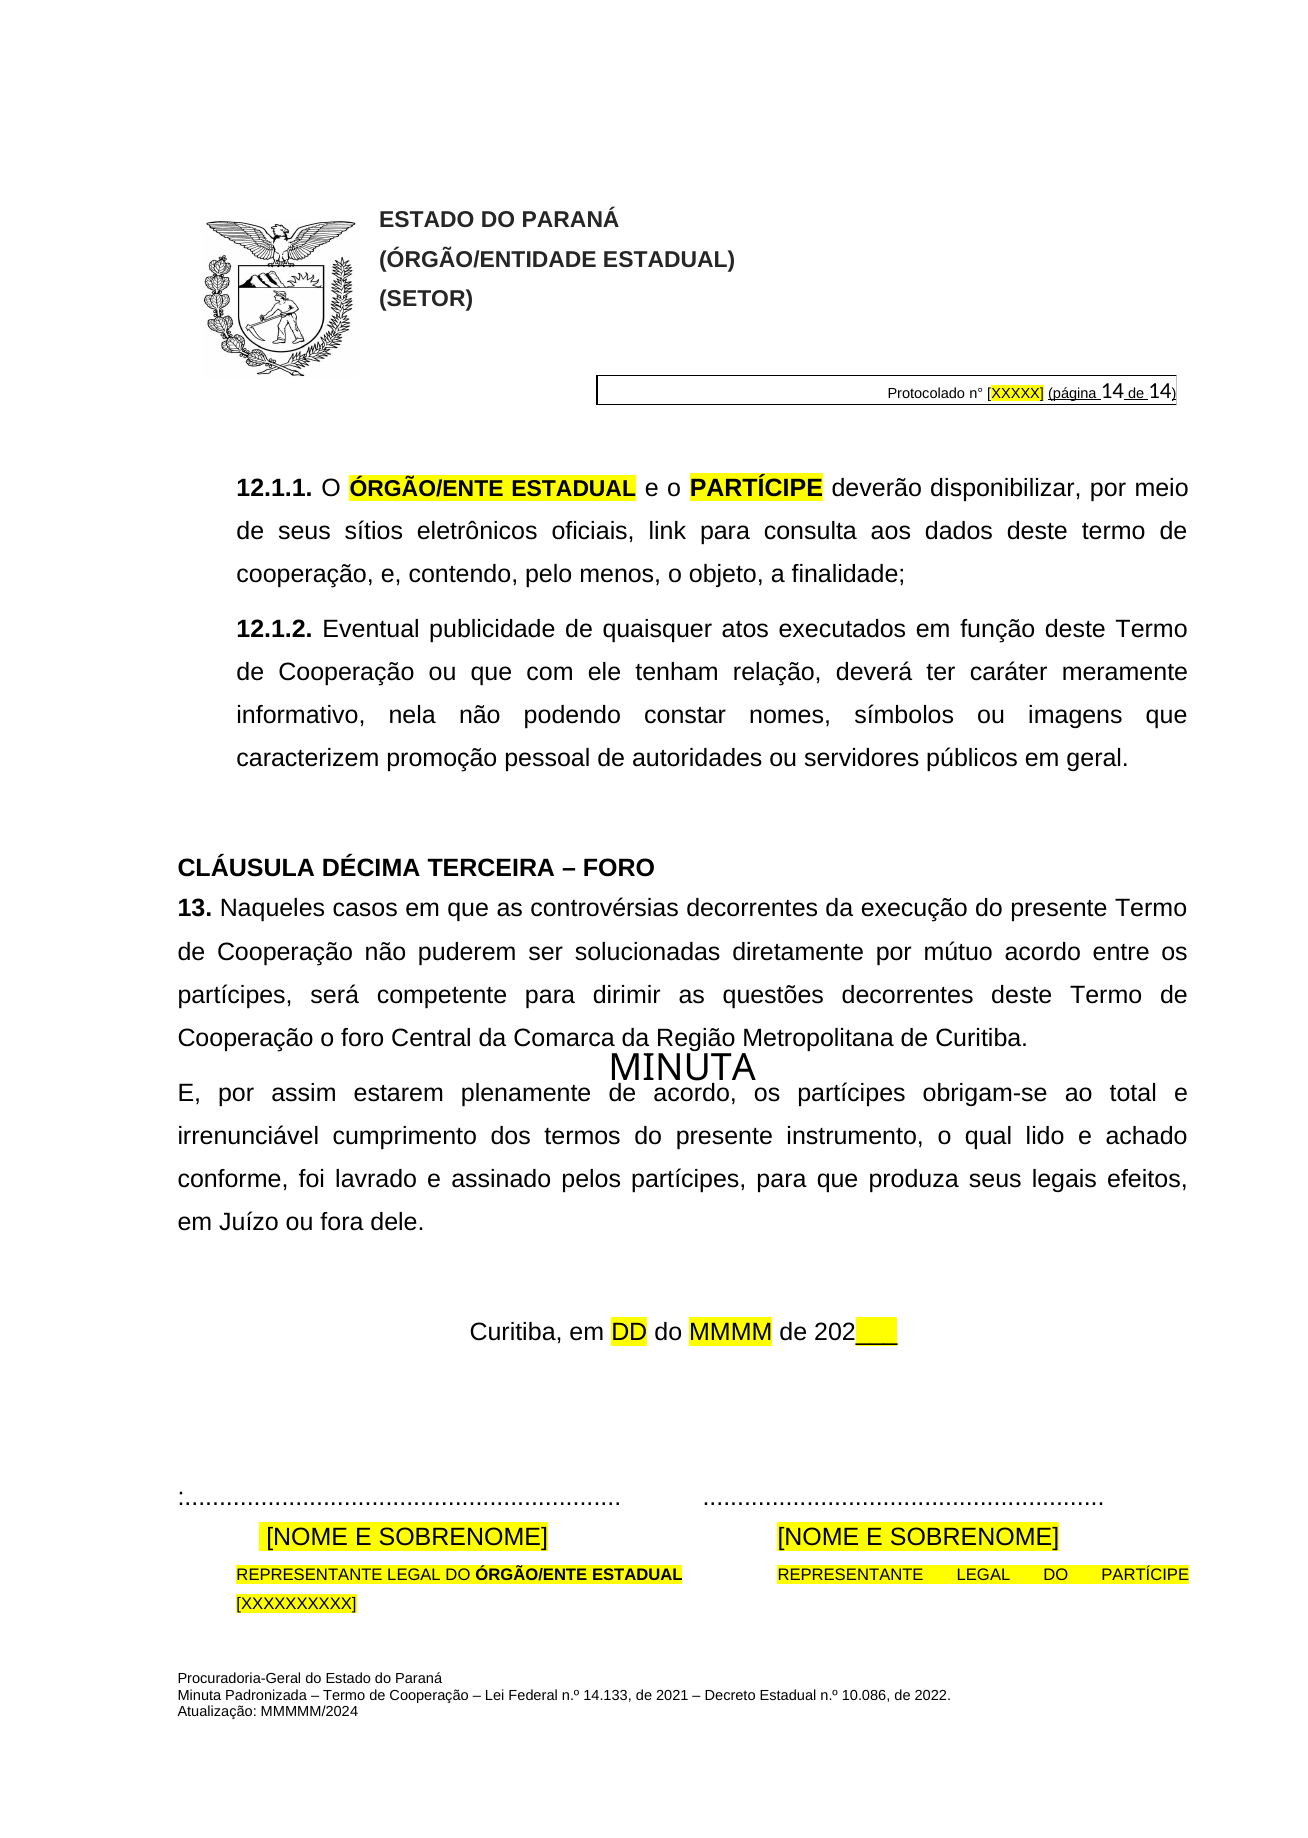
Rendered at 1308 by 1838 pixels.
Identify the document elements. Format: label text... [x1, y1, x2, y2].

text Curitiba, em DD do MMMM de 202___ [177, 1317, 1189, 1346]
text 13. Naqueles casos em que as controvérsias decorrentes da execução do presente Termo de Cooperação não puderem ser solucionadas diretamente por mútuo acordo entre os partícipes, será competente para dirimir as questões decorrentes deste Termo de Cooperação o foro Central da Comarca da Região Metropolitana de Curitiba. [177, 893, 1189, 1051]
text 12.1.1. O ÓRGÃO/ENTE ESTADUAL e o PARTÍCIPE deverão disponibilizar, por meio de seus sítios eletrônicos oficiais, link para consulta aos dados deste termo de cooperação, e, contendo, pelo menos, o objeto, a finalidade; [236, 472, 1189, 587]
text [NOME E SOBRENOME] [NOME E SOBRENOME] [252, 1522, 1189, 1551]
text 12.1.2. Eventual publicidade de quaisquer atos executados em função deste Termo de Cooperação ou que com ele tenham relação, deverá ter caráter meramente informativo, nela não podendo constar nomes, símbolos ou imagens que caracterizem promoção pessoal de autoridades ou servidores públicos em geral. [236, 614, 1189, 772]
text REPRESENTANTE LEGAL DO ÓRGÃO/ENTE ESTADUAL REPRESENTANTE LEGAL DO PARTÍCIPE [XXXXXXXXXX] [236, 1565, 1189, 1613]
subtitle CLÁUSULA DÉCIMA TERCEIRA – FORO [177, 853, 1189, 882]
text E, por assim estarem plenamente de acordo, os partícipes obrigam-se ao total e irrenunciável cumprimento dos termos do presente instrumento, o qual lido e achado conforme, foi lavrado e assinado pelos partícipes, para que produza seus legais efeitos, em Juízo ou fora dele. [177, 1078, 1189, 1236]
text :............................................................... .......................................................... [177, 1481, 1189, 1510]
picture [202, 219, 359, 378]
